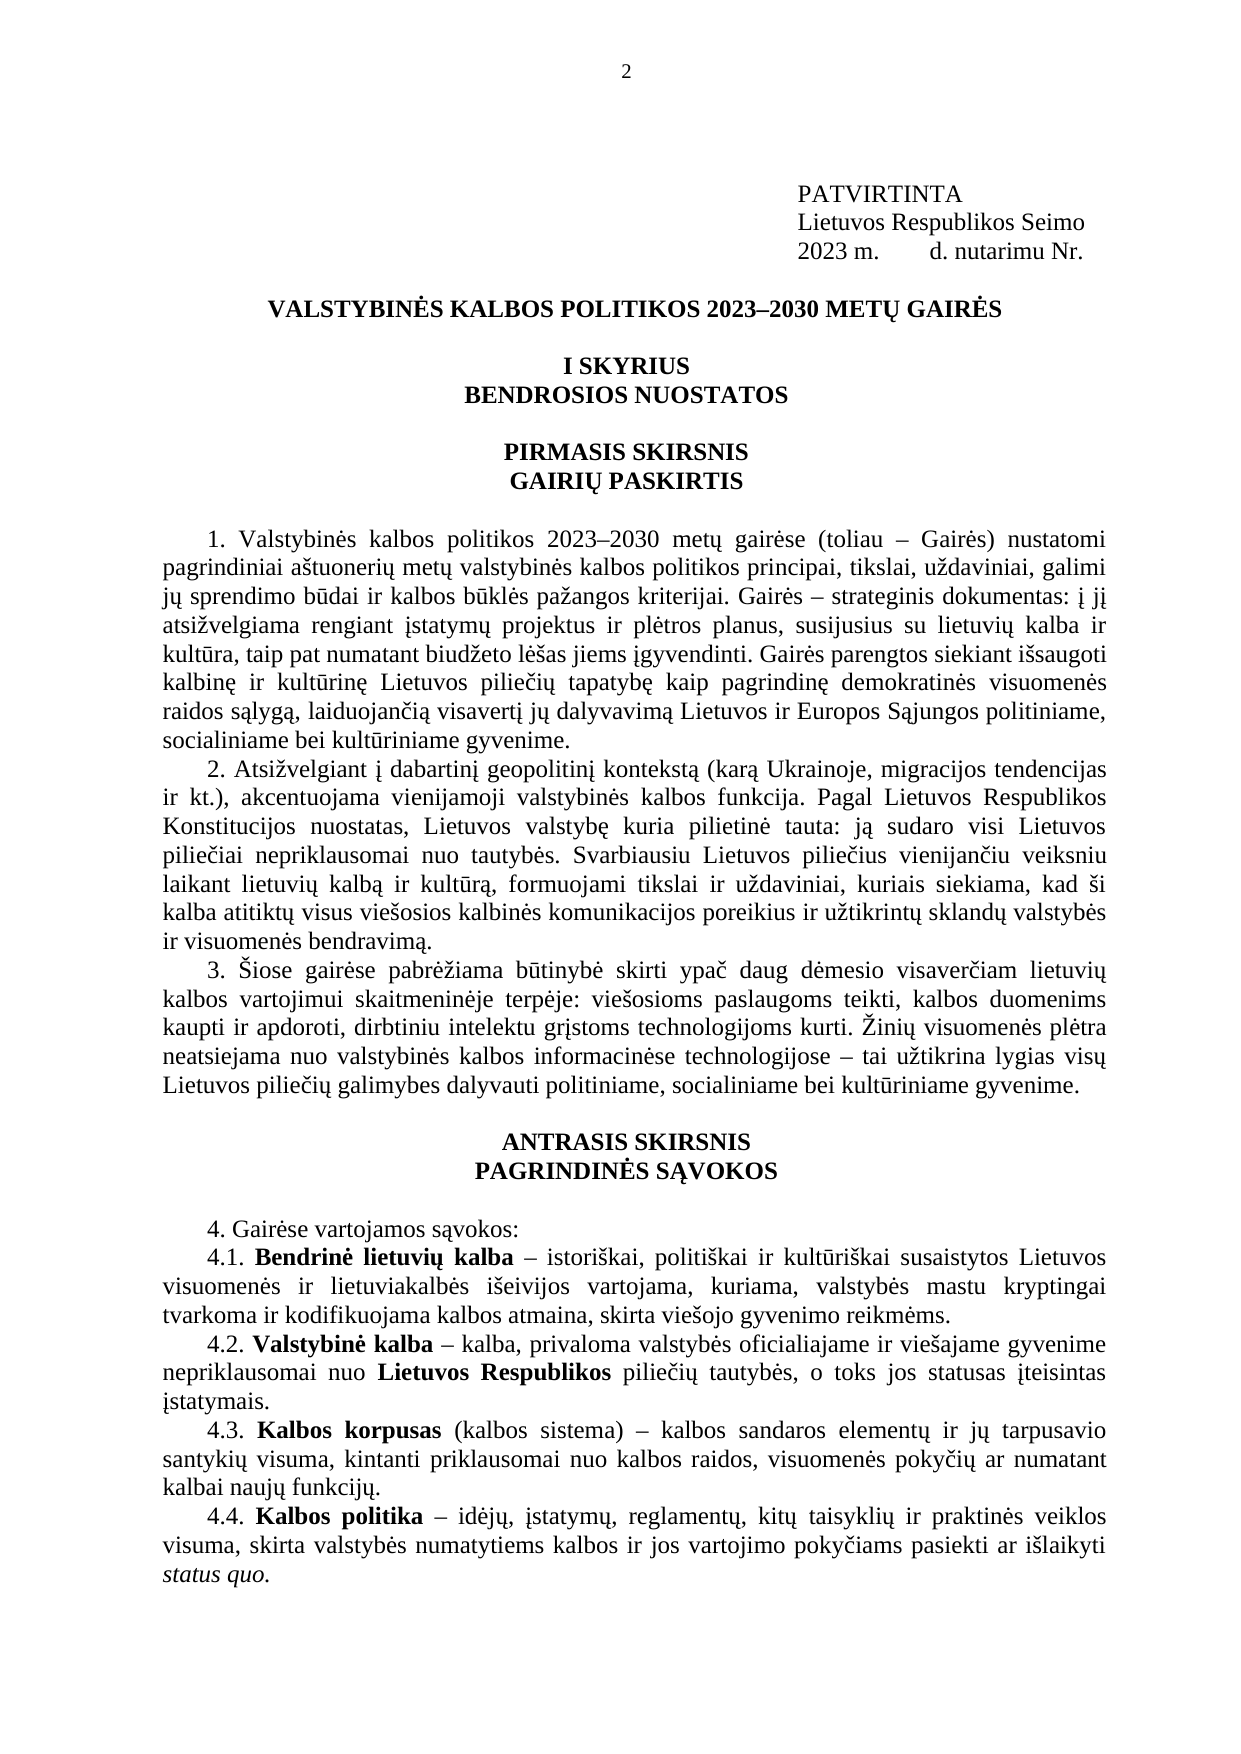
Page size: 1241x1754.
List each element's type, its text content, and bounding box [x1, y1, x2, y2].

text ANTRASIS SKIRSNIS [162, 1127, 1090, 1156]
text PIRMASIS SKIRSNIS [162, 437, 1090, 466]
text 4. Gairėse vartojamos sąvokos: [162, 1214, 1107, 1242]
text 2. Atsižvelgiant į dabartinį geopolitinį kontekstą (karą Ukrainoje, migracijos tendencijas ir kt.), akcentuojama vienijamoji valstybinės kalbos funkcija. Pagal Lietuvos Respublikos Konstitucijos nuostatas, Lietuvos valstybę kuria pilietinė tauta: ją sudaro visi Lietuvos piliečiai nepriklausomai nuo tautybės. Svarbiausiu Lietuvos piliečius vienijančiu veiksniu laikant lietuvių kalbą ir kultūrą, formuojami tikslai ir uždaviniai, kuriais siekiama, kad ši kalba atitiktų visus viešosios kalbinės komunikacijos poreikius ir užtikrintų sklandų valstybės ir visuomenės bendravimą. [162, 754, 1107, 955]
text 1. Valstybinės kalbos politikos 2023–2030 metų gairėse (toliau – Gairės) nustatomi pagrindiniai aštuonerių metų valstybinės kalbos politikos principai, tikslai, uždaviniai, galimi jų sprendimo būdai ir kalbos būklės pažangos kriterijai. Gairės – strateginis dokumentas: į jį atsižvelgiama rengiant įstatymų projektus ir plėtros planus, susijusius su lietuvių kalba ir kultūra, taip pat numatant biudžeto lėšas jiems įgyvendinti. Gairės parengtos siekiant išsaugoti kalbinę ir kultūrinę Lietuvos piliečių tapatybę kaip pagrindinę demokratinės visuomenės raidos sąlygą, laiduojančią visavertį jų dalyvavimą Lietuvos ir Europos Sąjungos politiniame, socialiniame bei kultūriniame gyvenime. [162, 524, 1107, 754]
text 4.4. Kalbos politika – idėjų, įstatymų, reglamentų, kitų taisyklių ir praktinės veiklos visuma, skirta valstybės numatytiems kalbos ir jos vartojimo pokyčiams pasiekti ar išlaikyti status quo. [162, 1501, 1107, 1587]
text 4.3. Kalbos korpusas (kalbos sistema) – kalbos sandaros elementų ir jų tarpusavio santykių visuma, kintanti priklausomai nuo kalbos raidos, visuomenės pokyčių ar numatant kalbai naujų funkcijų. [162, 1415, 1107, 1501]
text 2023 m. d. nutarimu Nr. [162, 236, 1090, 265]
text 3. Šiose gairėse pabrėžiama būtinybė skirti ypač daug dėmesio visaverčiam lietuvių kalbos vartojimui skaitmeninėje terpėje: viešosioms paslaugoms teikti, kalbos duomenims kaupti ir apdoroti, dirbtiniu intelektu grįstoms technologijoms kurti. Žinių visuomenės plėtra neatsiejama nuo valstybinės kalbos informacinėse technologijose – tai užtikrina lygias visų Lietuvos piliečių galimybes dalyvauti politiniame, socialiniame bei kultūriniame gyvenime. [162, 955, 1107, 1099]
text Lietuvos Respublikos Seimo [162, 207, 1090, 236]
text PATVIRTINTA [162, 179, 1090, 207]
text I SKYRIUS [162, 351, 1090, 380]
text PAGRINDINĖS SĄVOKOS [162, 1156, 1090, 1185]
text 4.1. Bendrinė lietuvių kalba – istoriškai, politiškai ir kultūriškai susaistytos Lietuvos visuomenės ir lietuviakalbės išeivijos vartojama, kuriama, valstybės mastu kryptingai tvarkoma ir kodifikuojama kalbos atmaina, skirta viešojo gyvenimo reikmėms. [162, 1242, 1107, 1329]
text 4.2. Valstybinė kalba – kalba, privaloma valstybės oficialiajame ir viešajame gyvenime nepriklausomai nuo Lietuvos Respublikos piliečių tautybės, o toks jos statusas įteisintas įstatymais. [162, 1329, 1107, 1415]
text BENDROSIOS NUOSTATOS [162, 380, 1090, 409]
text GAIRIŲ PASKIRTIS [162, 466, 1090, 495]
text VALSTYBINĖS KALBOS POLITIKOS 2023–2030 METŲ GAIRĖS [162, 294, 1107, 322]
